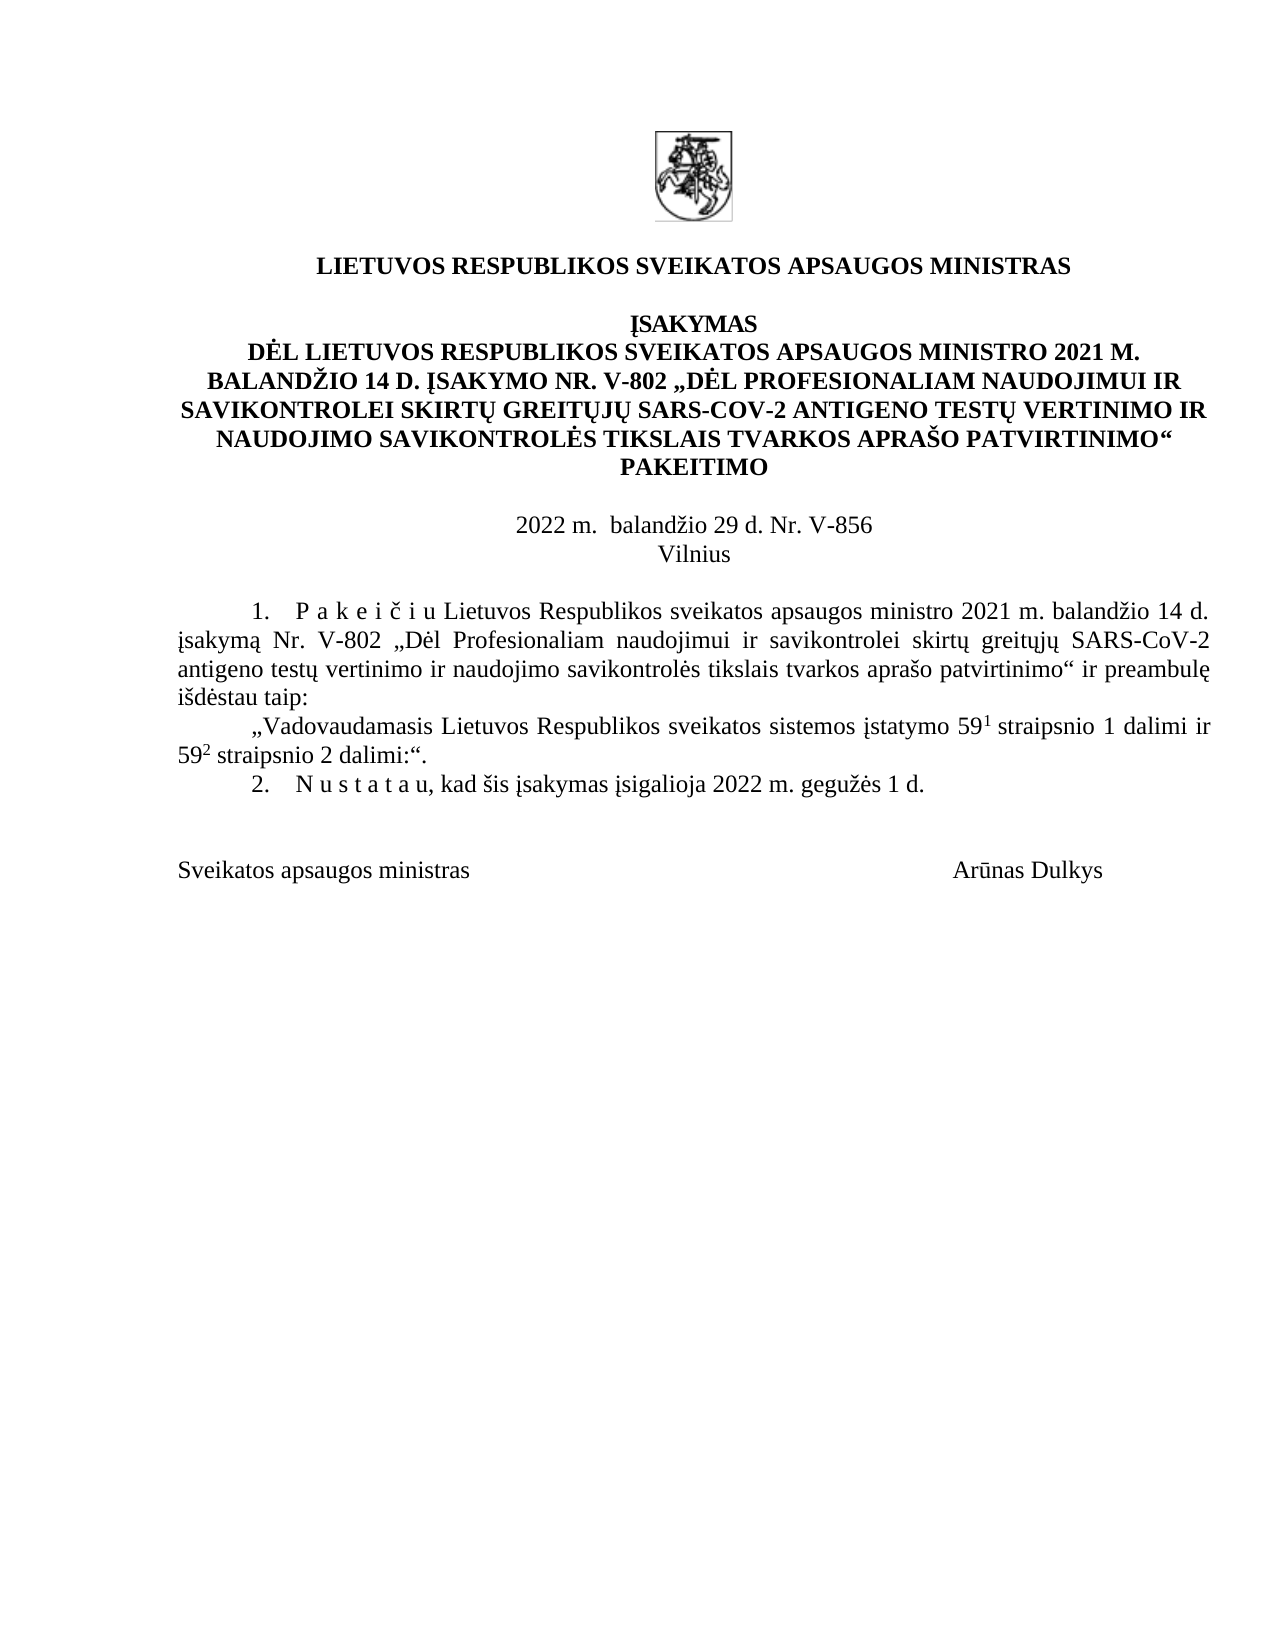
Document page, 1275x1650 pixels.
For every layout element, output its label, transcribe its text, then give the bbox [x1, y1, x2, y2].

text DĖL LIETUVOS RESPUBLIKOS SVEIKATOS APSAUGOS MINISTRO 2021 M. BALANDŽIO 14 D. ĮSAKYMO NR. V-802 „DĖL PROFESIONALIAM NAUDOJIMUI IR SAVIKONTROLEI SKIRTŲ GREITŲJŲ SARS-COV-2 ANTIGENO TESTŲ VERTINIMO IR NAUDOJIMO SAVIKONTROLĖS TIKSLAIS TVARKOS APRAŠO PATVIRTINIMO“ PAKEITIMO [177, 337, 1211, 481]
text Vilnius [177, 539, 1211, 567]
text ĮSAKYMAS [177, 309, 1211, 337]
text Sveikatos apsaugos ministras Arūnas Dulkys [177, 855, 1211, 884]
text 1. P a k e i č i u Lietuvos Respublikos sveikatos apsaugos ministro 2021 m. balandžio 14 d. įsakymą Nr. V-802 „Dėl Profesionaliam naudojimui ir savikontrolei skirtų greitųjų SARS-CoV-2 antigeno testų vertinimo ir naudojimo savikontrolės tikslais tvarkos aprašo patvirtinimo“ ir preambulę išdėstau taip: [177, 596, 1211, 711]
text 2. N u s t a t a u, kad šis įsakymas įsigalioja 2022 m. gegužės 1 d. [251, 769, 1211, 797]
text LIETUVOS RESPUBLIKOS SVEIKATOS APSAUGOS MINISTRAS [177, 251, 1211, 280]
text 2022 m. balandžio 29 d. Nr. V-856 [177, 510, 1211, 539]
text „Vadovaudamasis Lietuvos Respublikos sveikatos sistemos įstatymo 591 straipsnio 1 dalimi ir 592 straipsnio 2 dalimi:“. [177, 711, 1211, 769]
